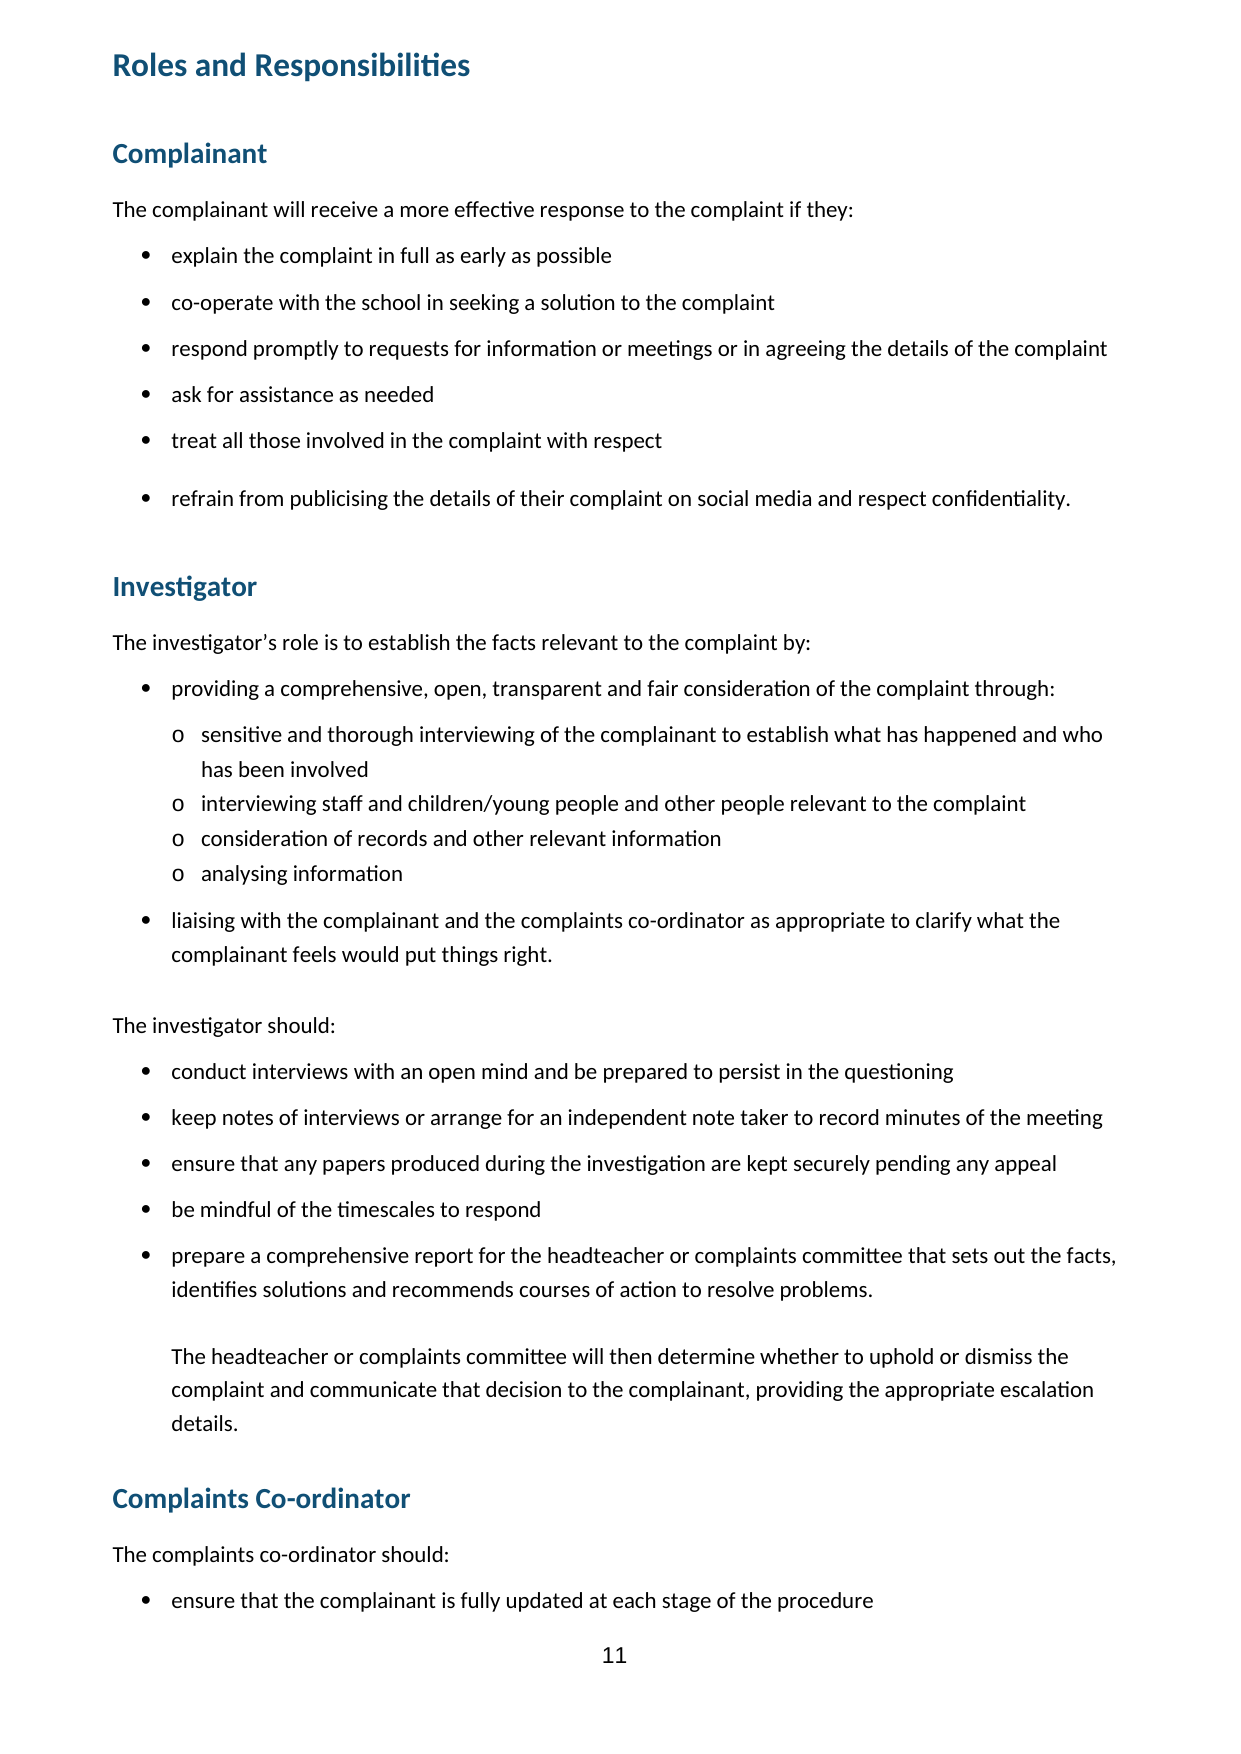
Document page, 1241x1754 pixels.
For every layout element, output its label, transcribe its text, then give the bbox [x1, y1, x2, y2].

text The investigator’s role is to establish the facts relevant to the complaint by: [112, 628, 1128, 657]
list respond promptly to requests for information or meetings or in agreeing the details of the complaint [142, 334, 1128, 362]
list analysing information [171, 859, 1128, 888]
subtitle Investigator [112, 568, 1128, 603]
list prepare a comprehensive report for the headteacher or complaints committee that sets out the facts, identifies solutions and recommends courses of action to resolve problems. The headteacher or complaints committee will then determine whether to uphold or dismiss the complaint and communicate that decision to the complainant, providing the appropriate escalation details. [142, 1241, 1128, 1437]
subtitle Complainant [112, 135, 1128, 171]
subtitle Roles and Responsibilities [112, 44, 1128, 85]
list conduct interviews with an open mind and be prepared to persist in the questioning [142, 1057, 1128, 1085]
text The complaints co-ordinator should: [112, 1541, 1128, 1568]
list ask for assistance as needed [142, 380, 1128, 408]
list providing a comprehensive, open, transparent and fair consideration of the complaint through: [142, 674, 1128, 703]
list liaising with the complainant and the complaints co-ordinator as appropriate to clarify what the complainant feels would put things right. [142, 906, 1128, 968]
list ensure that any papers produced during the investigation are kept securely pending any appeal [142, 1149, 1128, 1177]
list co-operate with the school in seeking a solution to the complaint [142, 288, 1128, 316]
list interviewing staff and children/young people and other people relevant to the complaint [171, 789, 1128, 818]
list consideration of records and other relevant information [171, 824, 1128, 853]
list treat all those involved in the complaint with respect [142, 426, 1128, 454]
list keep notes of interviews or arrange for an independent note taker to record minutes of the meeting [142, 1103, 1128, 1131]
list explain the complaint in full as early as possible [142, 242, 1128, 270]
list be mindful of the timescales to respond [142, 1195, 1128, 1223]
list refrain from publicising the details of their complaint on social media and respect confidentiality. [142, 484, 1128, 512]
list ensure that the complainant is fully updated at each stage of the procedure [142, 1587, 1128, 1614]
list sensitive and thorough interviewing of the complainant to establish what has happened and who has been involved [171, 721, 1128, 783]
text The complainant will receive a more effective response to the complaint if they: [112, 196, 1128, 224]
subtitle Complaints Co-ordinator [112, 1480, 1128, 1516]
text The investigator should: [112, 1011, 1128, 1039]
